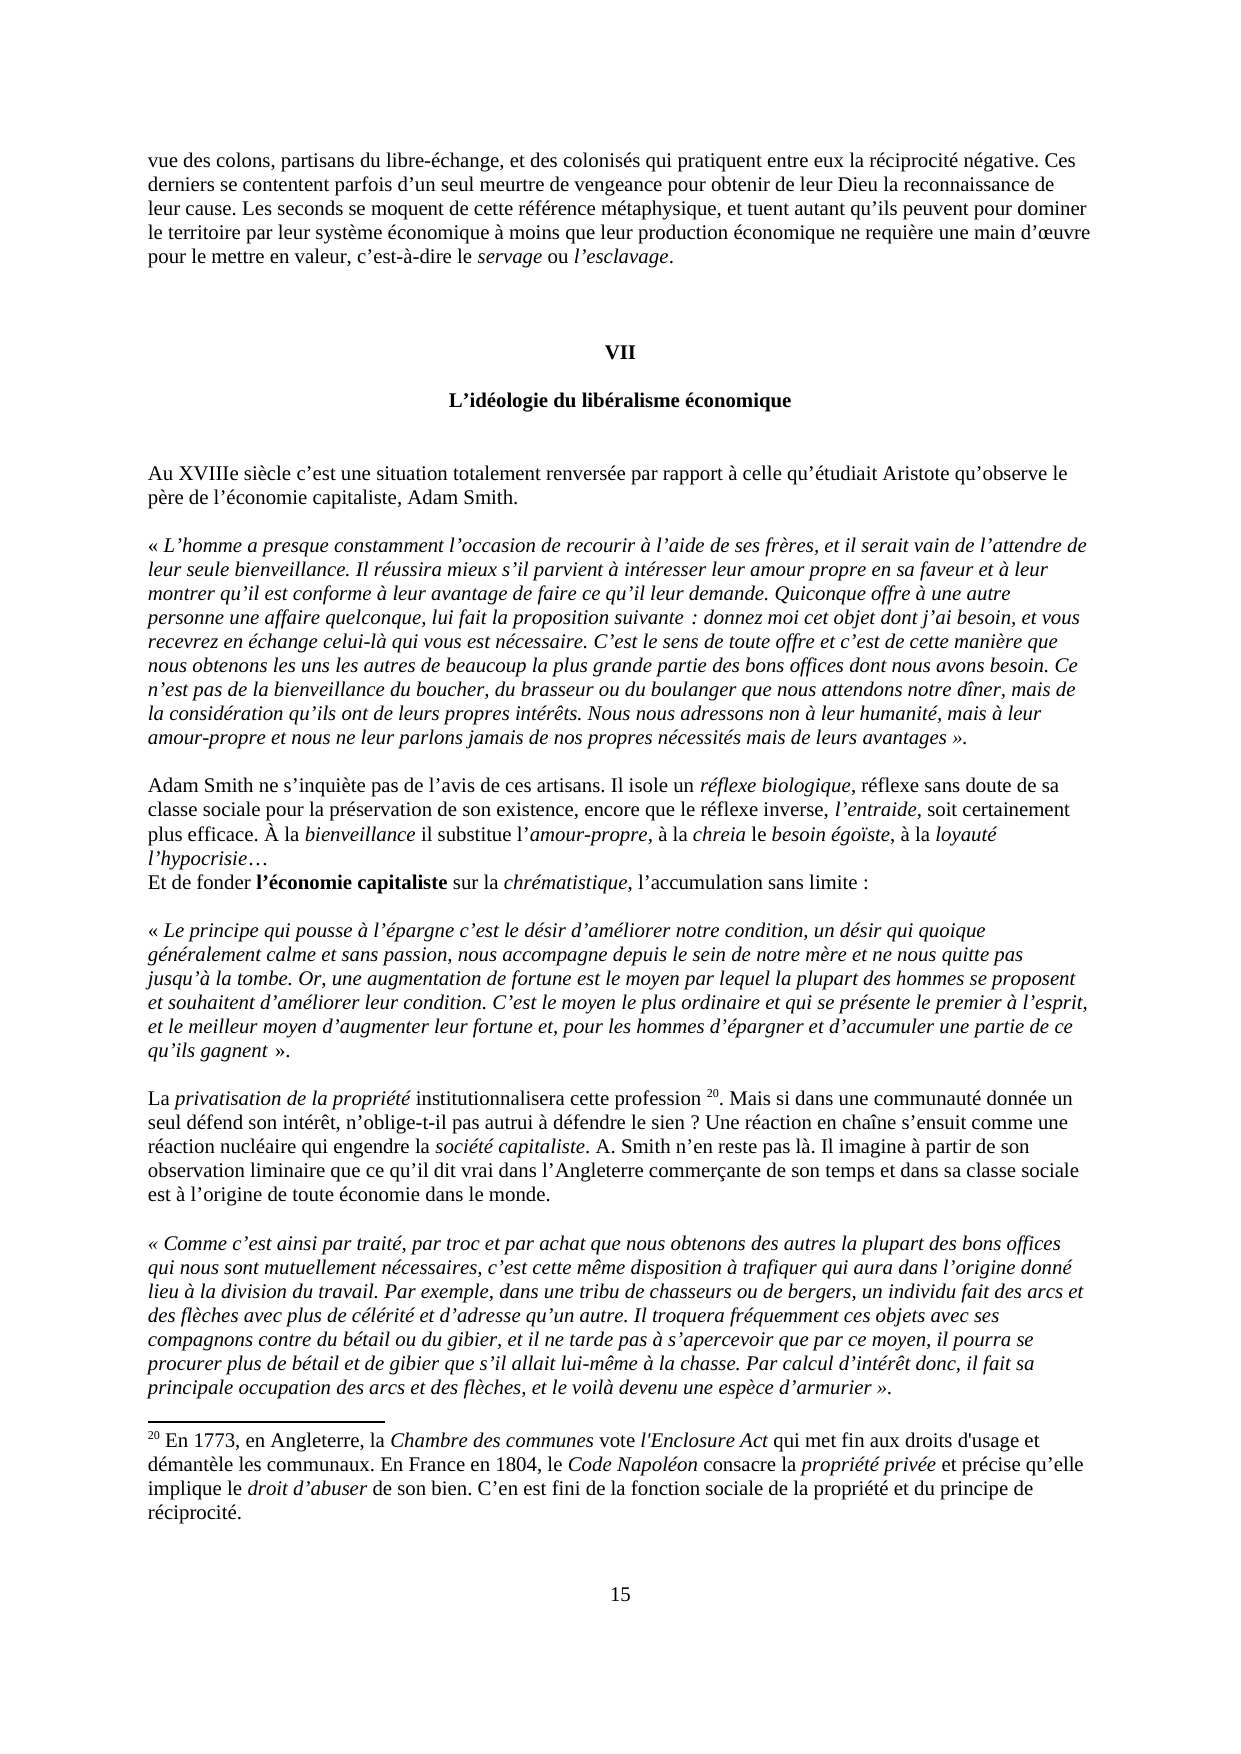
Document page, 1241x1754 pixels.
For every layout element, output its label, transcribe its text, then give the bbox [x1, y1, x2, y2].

text « L’homme a presque constamment l’occasion de recourir à l’aide de ses frères, et il serait vain de l’attendre de leur seule bienveillance. Il réussira mieux s’il parvient à intéresser leur amour propre en sa faveur et à leur montrer qu’il est conforme à leur avantage de faire ce qu’il leur demande. Quiconque offre à une autre personne une affaire quelconque, lui fait la proposition suivante : donnez moi cet objet dont j’ai besoin, et vous recevrez en échange celui-là qui vous est nécessaire. C’est le sens de toute offre et c’est de cette manière que nous obtenons les uns les autres de beaucoup la plus grande partie des bons offices dont nous avons besoin. Ce n’est pas de la bienveillance du boucher, du brasseur ou du boulanger que nous attendons notre dîner, mais de la considération qu’ils ont de leurs propres intérêts. Nous nous adressons non à leur humanité, mais à leur amour-propre et nous ne leur parlons jamais de nos propres nécessités mais de leurs avantages ». [148, 533, 1092, 749]
text La privatisation de la propriété institutionnalisera cette profession . Mais si dans une communauté donnée un seul défend son intérêt, n’oblige-t-il pas autrui à défendre le sien ? Une réaction en chaîne s’ensuit comme une réaction nucléaire qui engendre la société capitaliste. A. Smith n’en reste pas là. Il imagine à partir de son observation liminaire que ce qu’il dit vrai dans l’Angleterre commerçante de son temps et dans sa classe sociale est à l’origine de toute économie dans le monde. [148, 1086, 1092, 1206]
text vue des colons, partisans du libre-échange, et des colonisés qui pratiquent entre eux la réciprocité négative. Ces derniers se contentent parfois d’un seul meurtre de vengeance pour obtenir de leur Dieu la reconnaissance de leur cause. Les seconds se moquent de cette référence métaphysique, et tuent autant qu’ils peuvent pour dominer le territoire par leur système économique à moins que leur production économique ne requière une main d’œuvre pour le mettre en valeur, c’est-à-dire le servage ou l’esclavage. [148, 148, 1092, 268]
text « Le principe qui pousse à l’épargne c’est le désir d’améliorer notre condition, un désir qui quoique généralement calme et sans passion, nous accompagne depuis le sein de notre mère et ne nous quitte pas jusqu’à la tombe. Or, une augmentation de fortune est le moyen par lequel la plupart des hommes se proposent et souhaitent d’améliorer leur condition. C’est le moyen le plus ordinaire et qui se présente le premier à l’esprit, et le meilleur moyen d’augmenter leur fortune et, pour les hommes d’épargner et d’accumuler une partie de ce qu’ils gagnent ». [148, 918, 1092, 1062]
text Adam Smith ne s’inquiète pas de l’avis de ces artisans. Il isole un réflexe biologique, réflexe sans doute de sa classe sociale pour la préservation de son existence, encore que le réflexe inverse, l’entraide, soit certainement plus efficace. À la bienveillance il substitue l’amour-propre, à la chreia le besoin égoïste, à la loyauté l’hypocrisie… [148, 773, 1092, 869]
text VII [148, 340, 1092, 364]
text Et de fonder l’économie capitaliste sur la chrématistique, l’accumulation sans limite : [148, 869, 1092, 894]
text En 1773, en Angleterre, la Chambre des communes vote l'Enclosure Act qui met fin aux droits d'usage et démantèle les communaux. En France en 1804, le Code Napoléon consacre la propriété privée et précise qu’elle implique le droit d’abuser de son bien. C’en est fini de la fonction sociale de la propriété et du principe de réciprocité. [148, 1428, 1092, 1524]
text L’idéologie du libéralisme économique [148, 388, 1092, 412]
text Au XVIIIe siècle c’est une situation totalement renversée par rapport à celle qu’étudiait Aristote qu’observe le père de l’économie capitaliste, Adam Smith. [148, 461, 1092, 509]
text « Comme c’est ainsi par traité, par troc et par achat que nous obtenons des autres la plupart des bons offices qui nous sont mutuellement nécessaires, c’est cette même disposition à trafiquer qui aura dans l’origine donné lieu à la division du travail. Par exemple, dans une tribu de chasseurs ou de bergers, un individu fait des arcs et des flèches avec plus de célérité et d’adresse qu’un autre. Il troquera fréquemment ces objets avec ses compagnons contre du bétail ou du gibier, et il ne tarde pas à s’apercevoir que par ce moyen, il pourra se procurer plus de bétail et de gibier que s’il allait lui-même à la chasse. Par calcul d’intérêt donc, il fait sa principale occupation des arcs et des flèches, et le voilà devenu une espèce d’armurier ». [148, 1231, 1092, 1399]
